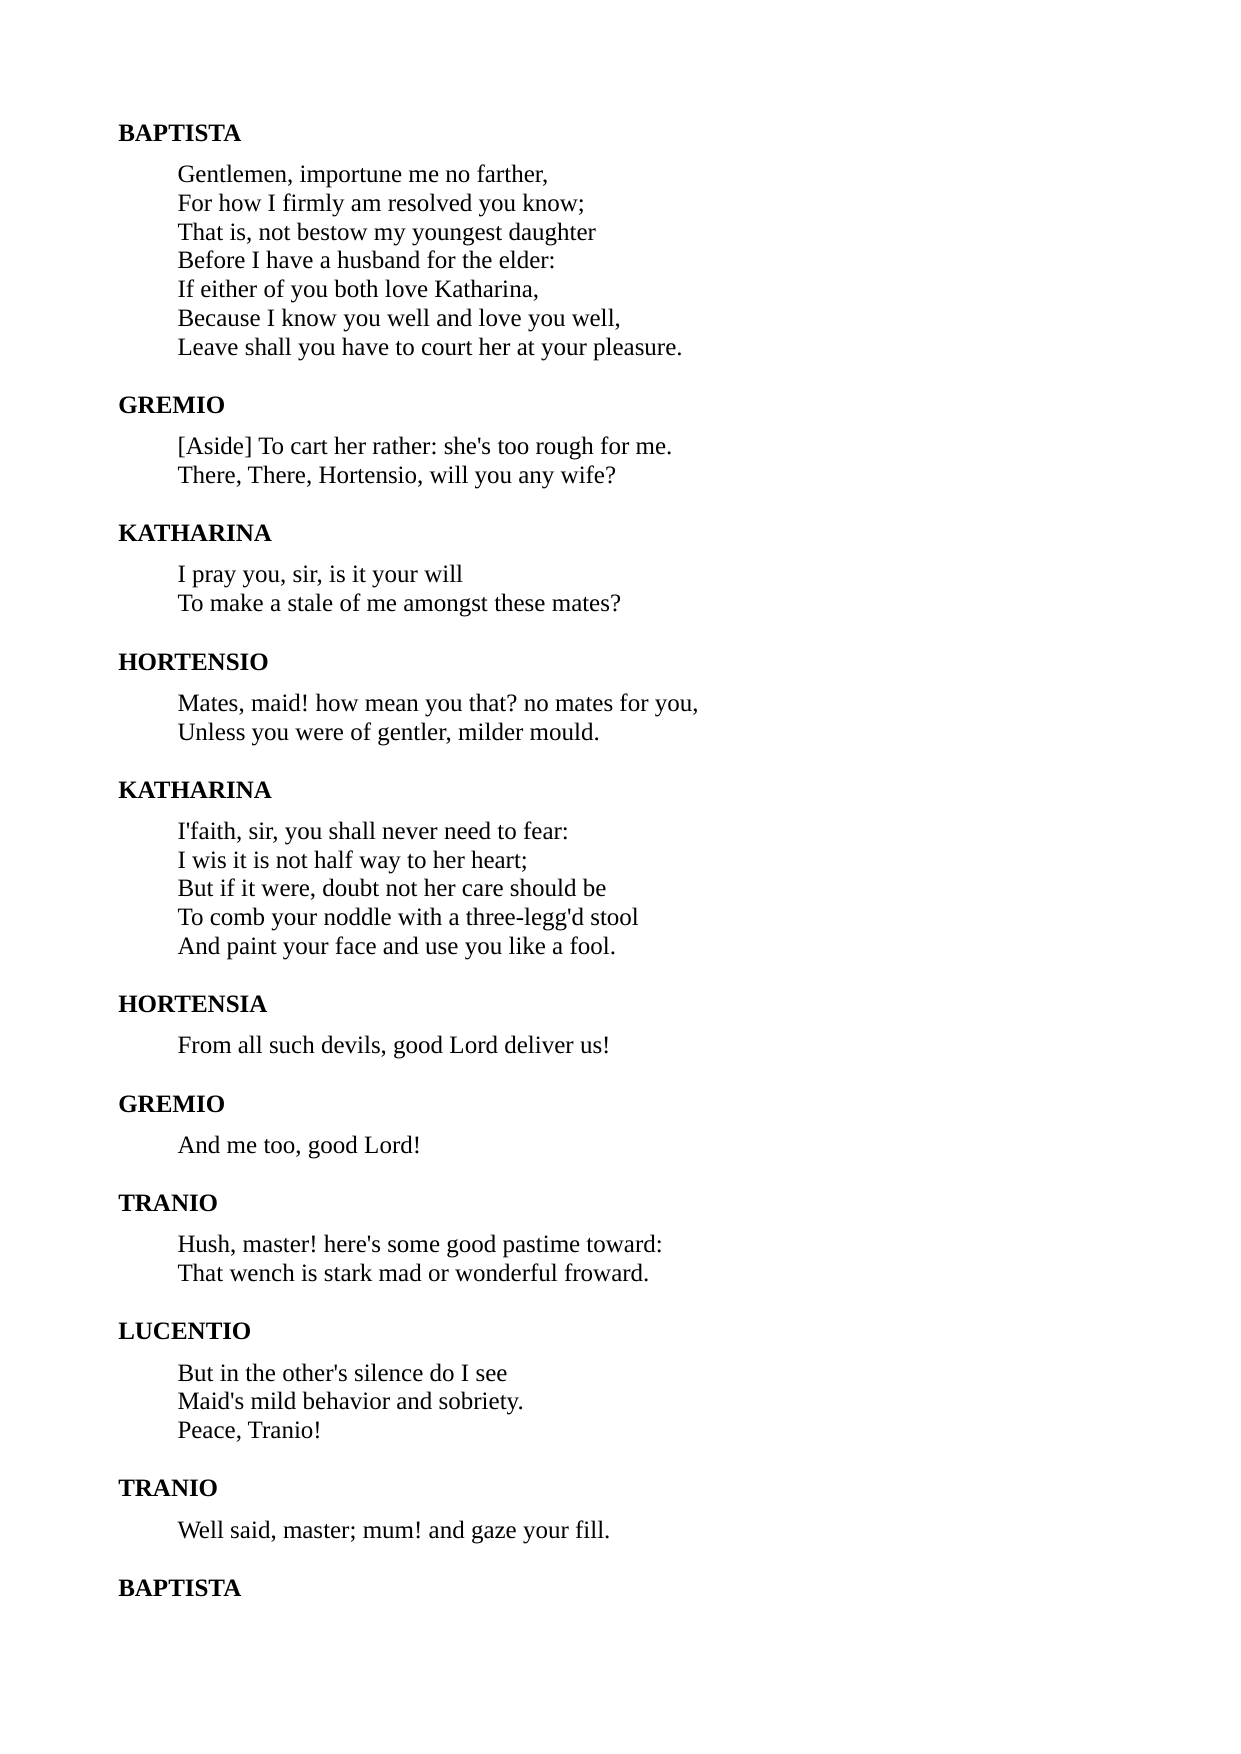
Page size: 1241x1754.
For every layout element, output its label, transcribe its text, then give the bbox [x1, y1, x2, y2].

text From all such devils, good Lord deliver us! [177, 1031, 1063, 1059]
text HORTENSIO [118, 647, 1122, 675]
text TRANIO [118, 1188, 1122, 1217]
text BAPTISTA [118, 118, 1122, 147]
text [Aside] To cart her rather: she's too rough for me. There, There, Hortensio, will you any wife? [177, 431, 1063, 489]
text GREMIO [118, 1089, 1122, 1117]
text HORTENSIA [118, 989, 1122, 1018]
text TRANIO [118, 1473, 1122, 1502]
text Mates, maid! how mean you that? no mates for you, Unless you were of gentler, milder mould. [177, 688, 1063, 745]
text LUCENTIO [118, 1316, 1122, 1345]
text I'faith, sir, you shall never need to fear: I wis it is not half way to her heart; But if it were, doubt not her care should be To comb your noddle with a three-legg'd stool And paint your face and use you like a fool. [177, 816, 1063, 960]
text GREMIO [118, 390, 1122, 419]
text Hush, master! here's some good pastime toward: That wench is stark mad or wonderful froward. [177, 1229, 1063, 1287]
text Gentlemen, importune me no farther, For how I firmly am resolved you know; That is, not bestow my youngest daughter Before I have a husband for the elder: If either of you both love Katharina, Because I know you well and love you well, Leave shall you have to court her at your pleasure. [177, 159, 1063, 361]
text I pray you, sir, is it your will To make a stale of me amongst these mates? [177, 559, 1063, 617]
text KATHARINA [118, 518, 1122, 547]
text BAPTISTA [118, 1573, 1122, 1602]
text KATHARINA [118, 775, 1122, 803]
text But in the other's silence do I see Maid's mild behavior and sobriety. Peace, Tranio! [177, 1358, 1063, 1444]
text Well said, master; mum! and gaze your fill. [177, 1515, 1063, 1543]
text And me too, good Lord! [177, 1130, 1063, 1159]
